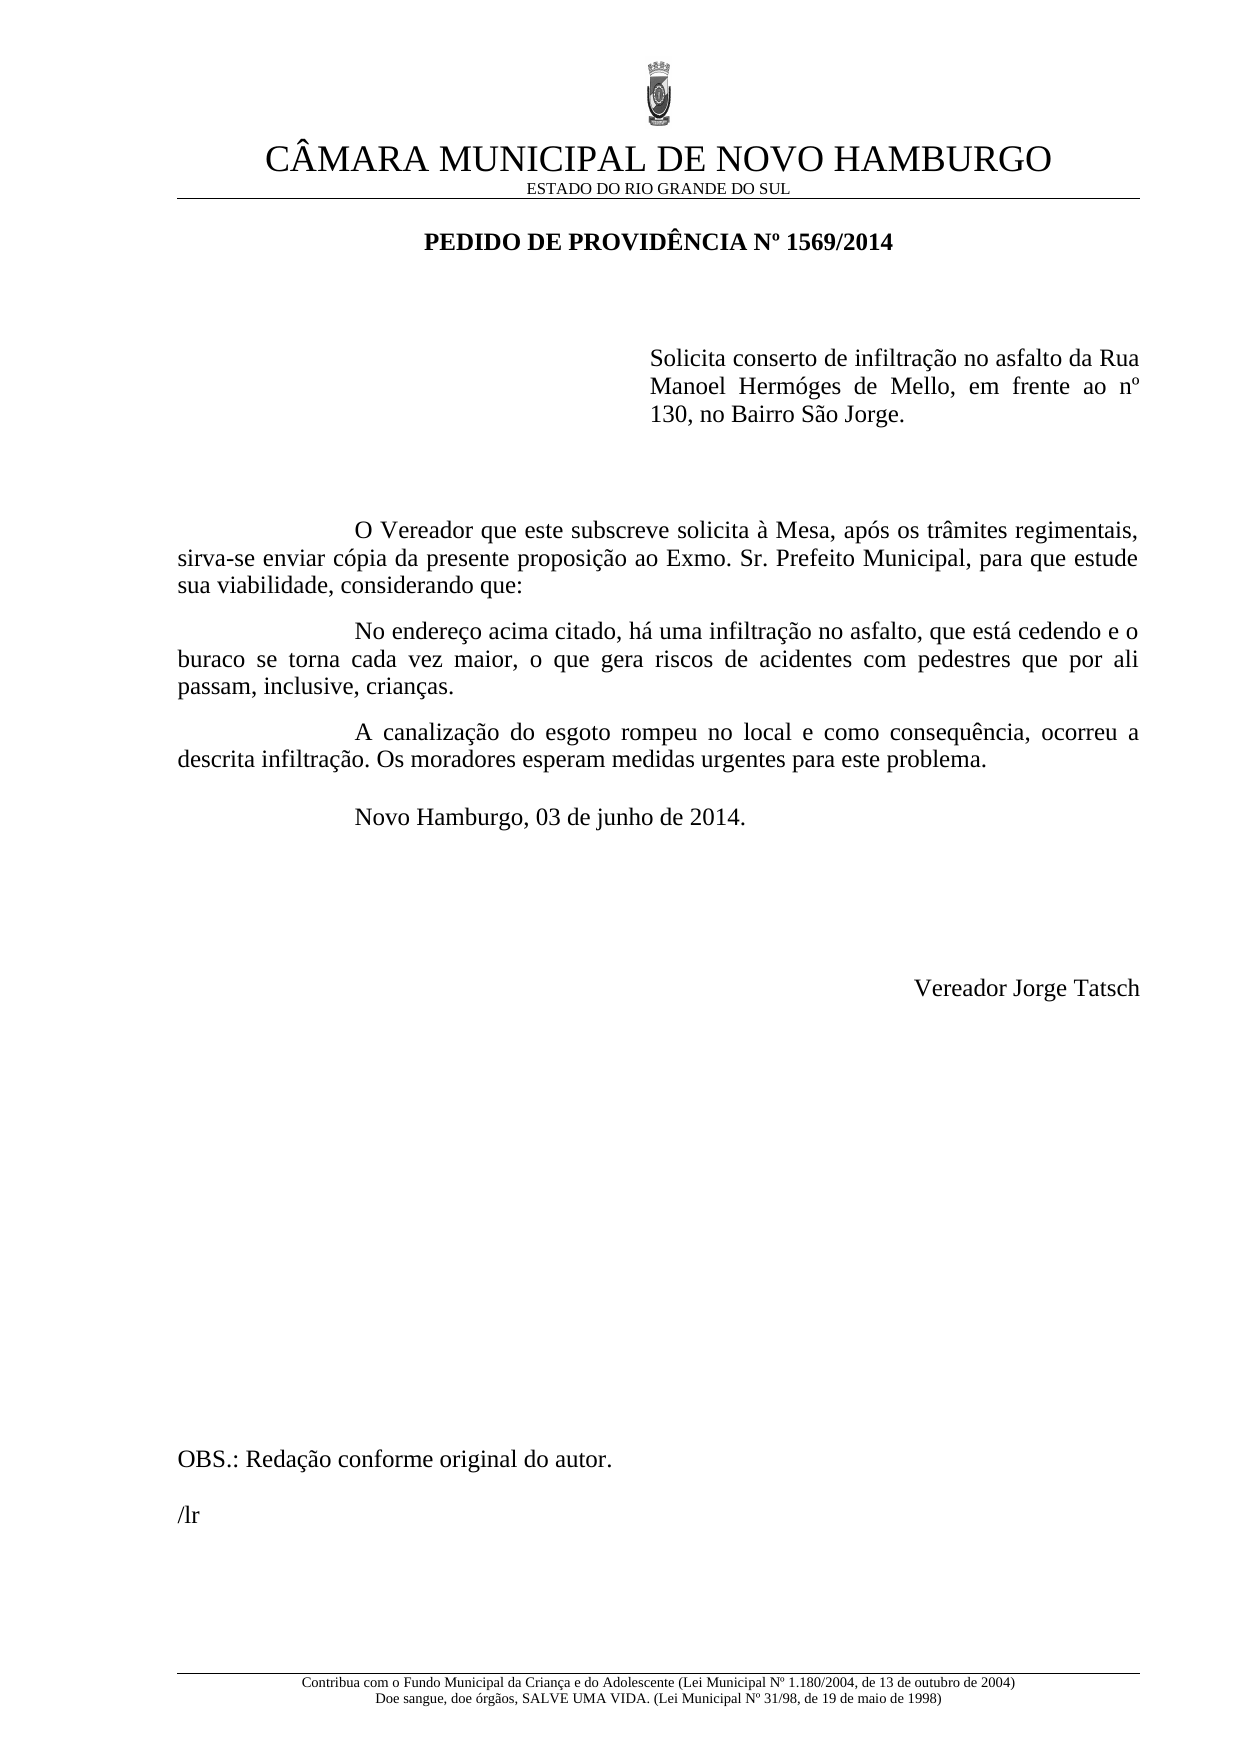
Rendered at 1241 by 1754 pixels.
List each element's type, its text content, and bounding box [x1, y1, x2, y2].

text Vereador Jorge Tatsch [177, 974, 1140, 1002]
text O Vereador que este subscreve solicita à Mesa, após os trâmites regimentais, sirva-se enviar cópia da presente proposição ao Exmo. Sr. Prefeito Municipal, para que estude sua viabilidade, considerando que: [177, 516, 1140, 599]
text PEDIDO DE PROVIDÊNCIA Nº 1569/2014 [177, 228, 1140, 256]
text /lr [177, 1501, 1140, 1529]
text Novo Hamburgo, 03 de junho de 2014. [177, 803, 1140, 831]
text A canalização do esgoto rompeu no local e como consequência, ocorreu a descrita infiltração. Os moradores esperam medidas urgentes para este problema. [177, 718, 1140, 773]
text No endereço acima citado, há uma infiltração no asfalto, que está cedendo e o buraco se torna cada vez maior, o que gera riscos de acidentes com pedestres que por ali passam, inclusive, crianças. [177, 617, 1140, 700]
text OBS.: Redação conforme original do autor. [177, 1446, 1140, 1473]
text Solicita conserto de infiltração no asfalto da Rua Manoel Hermóges de Mello, em frente ao nº 130, no Bairro São Jorge. [649, 344, 1140, 428]
